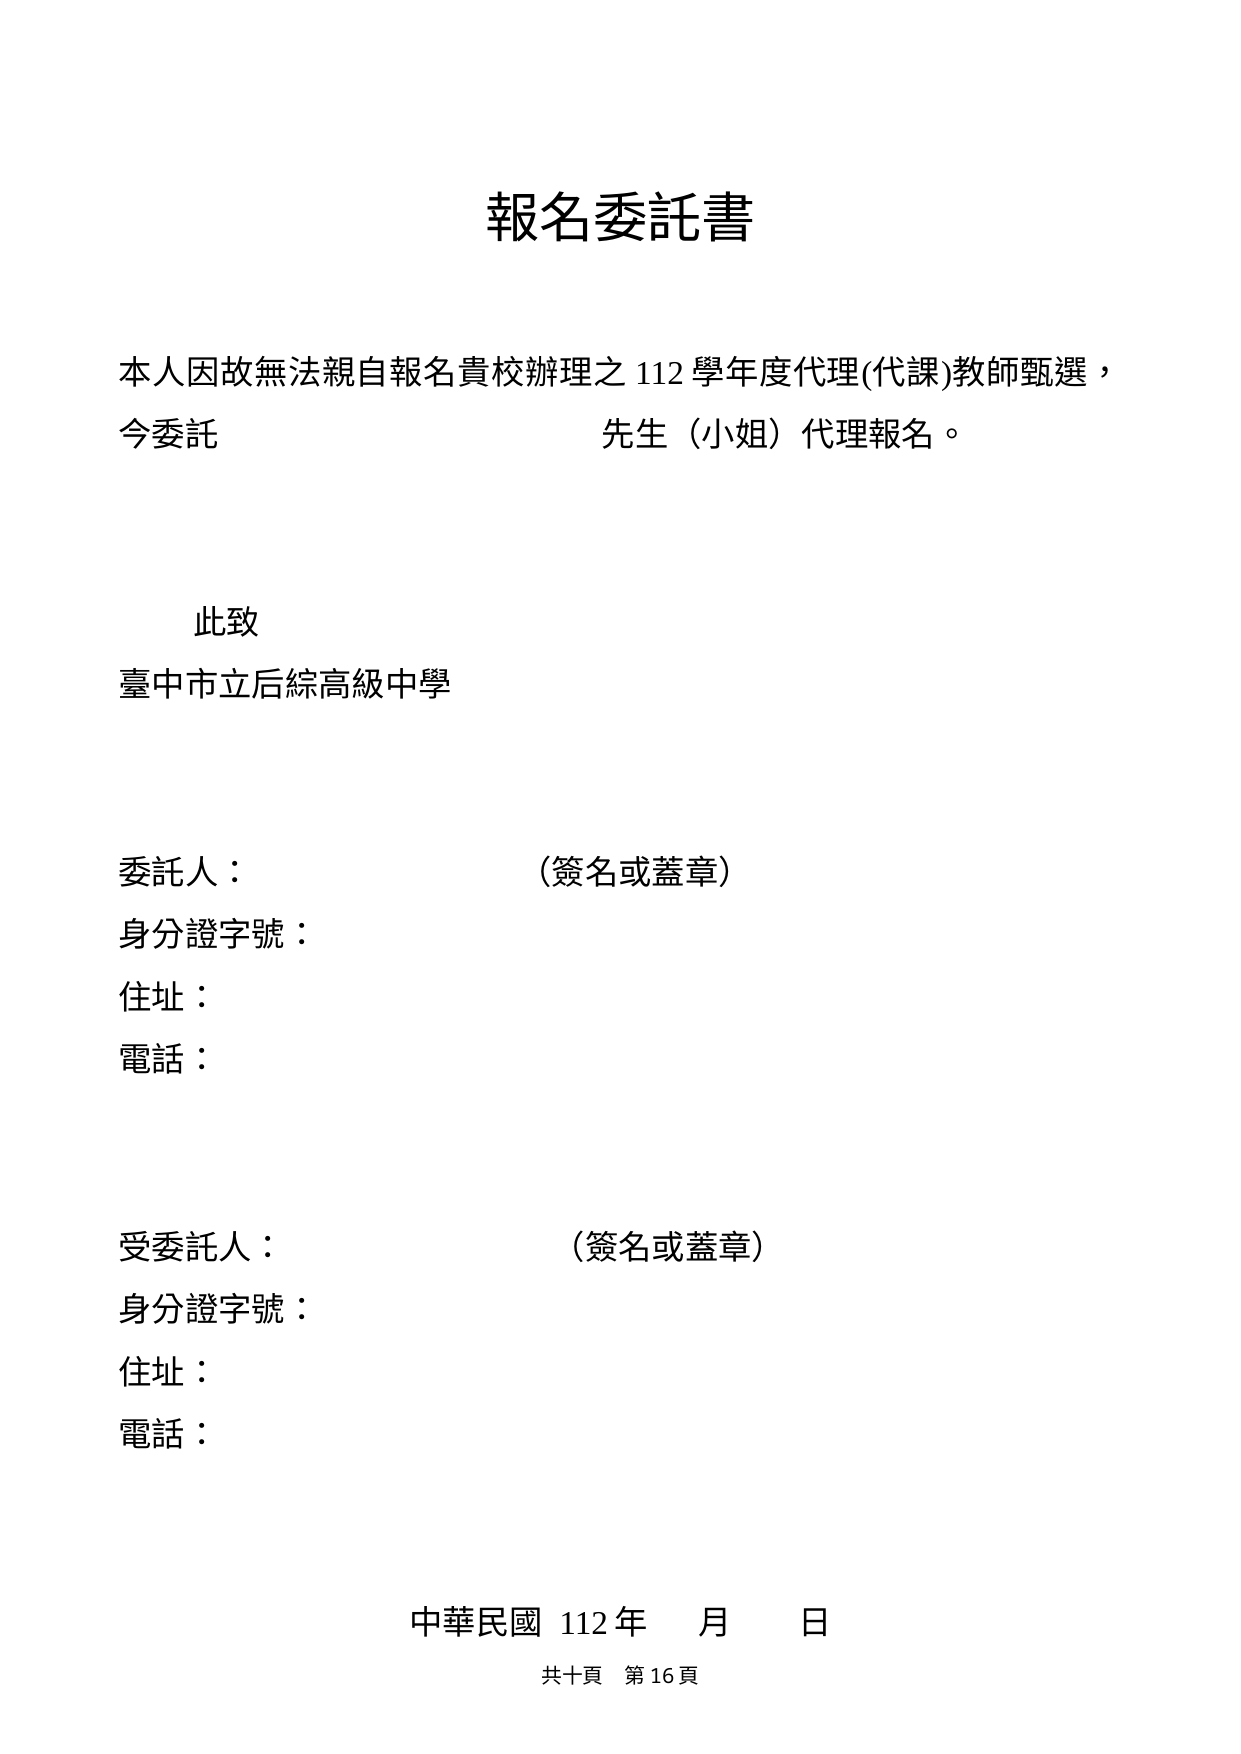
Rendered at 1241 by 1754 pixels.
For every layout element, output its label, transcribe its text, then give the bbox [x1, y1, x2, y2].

text 電話： [118, 1391, 1122, 1453]
text 住址： [118, 953, 1122, 1016]
text 住址： [118, 1328, 1122, 1391]
text 此致 [118, 578, 1122, 641]
text 電話： [118, 1016, 1122, 1078]
text 報名委託書 [118, 141, 1122, 266]
text 中華民國 112年 月 日 [118, 1578, 1122, 1641]
text 身分證字號： [118, 891, 1122, 953]
text 身分證字號： [118, 1266, 1122, 1328]
text 受委託人： （簽名或蓋章） [118, 1203, 1122, 1266]
text 臺中市立后綜高級中學 [118, 641, 1122, 703]
text 本人因故無法親自報名貴校辦理之112學年度代理(代課)教師甄選，今委託 先生（小姐）代理報名。 [118, 328, 1122, 453]
text 委託人： （簽名或蓋章） [118, 828, 1122, 891]
